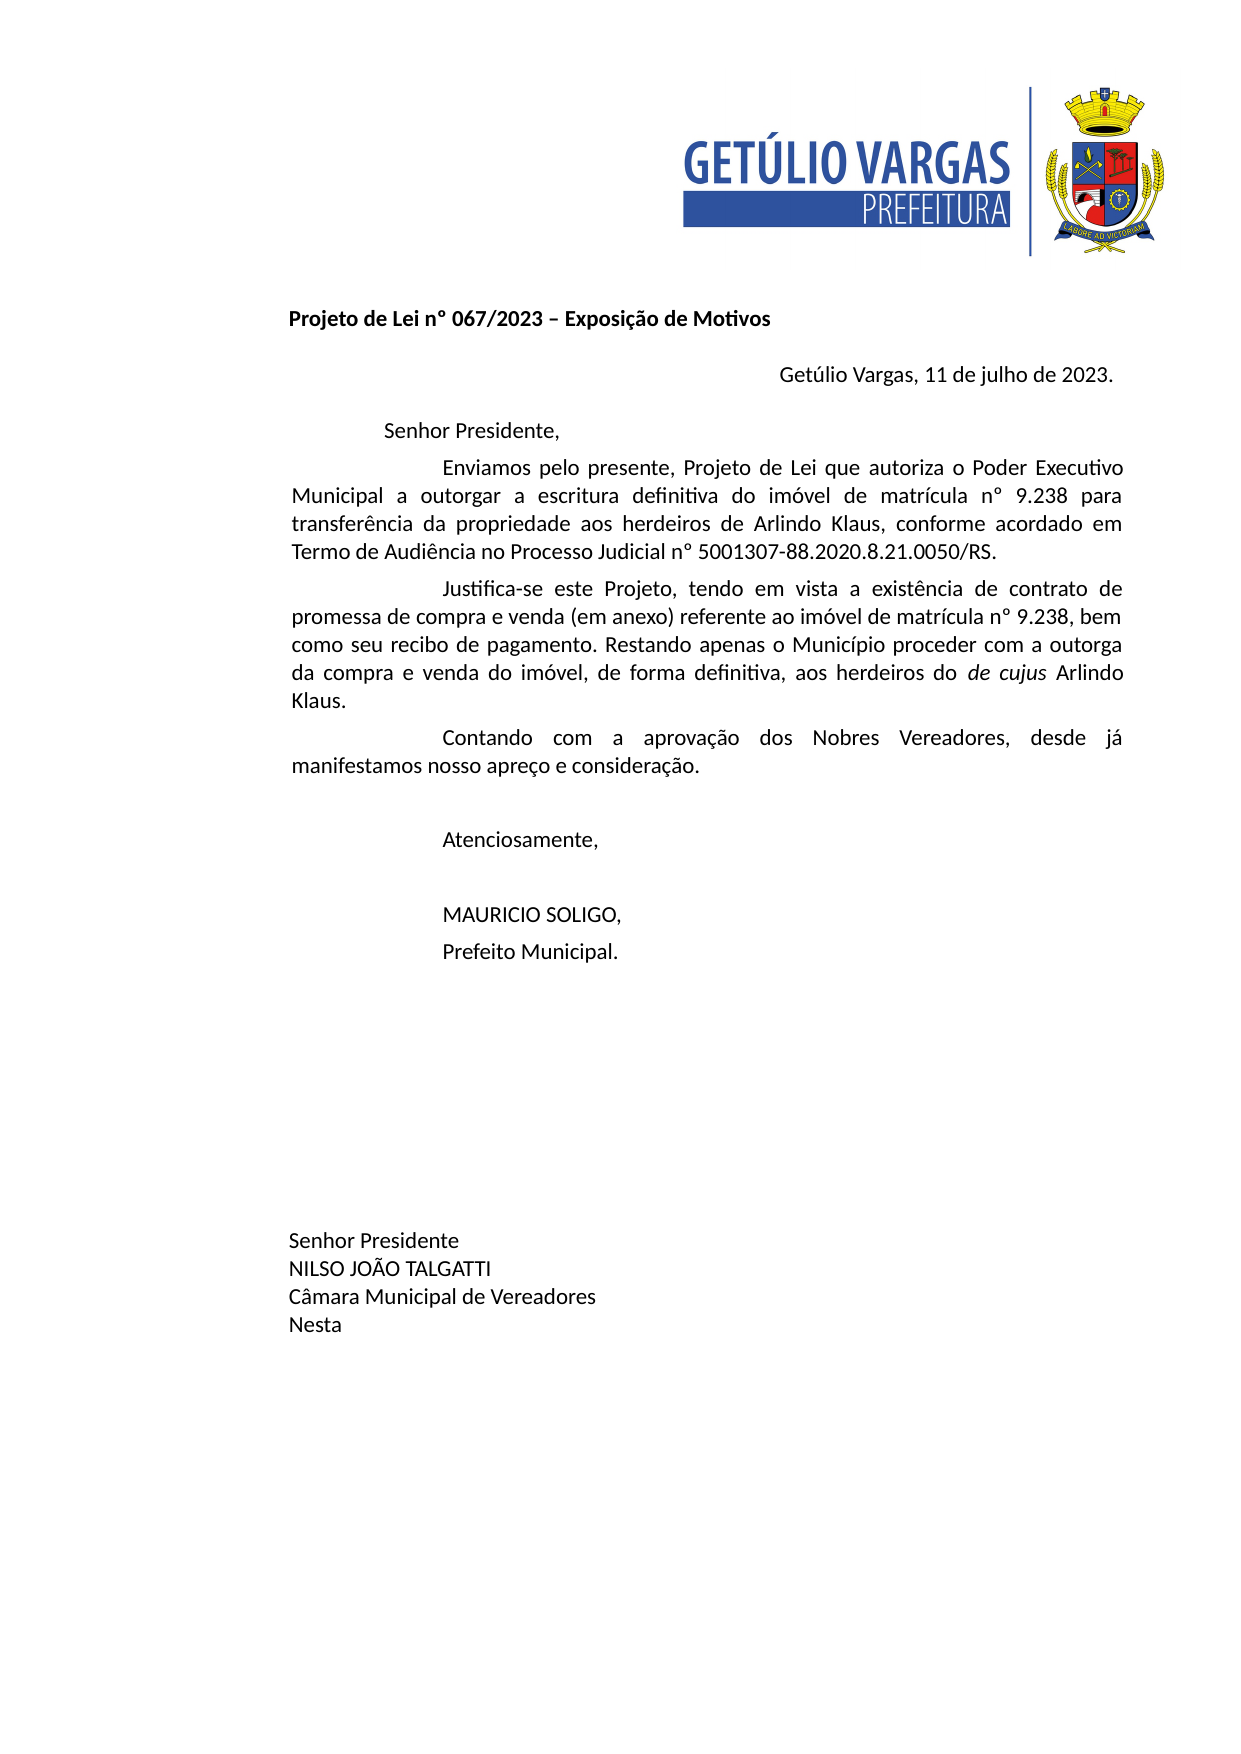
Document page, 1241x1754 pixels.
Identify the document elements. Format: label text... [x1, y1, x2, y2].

text Justifica-se este Projeto, tendo em vista a existência de contrato de promessa de compra e venda (em anexo) referente ao imóvel de matrícula nº 9.238, bem como seu recibo de pagamento. Restando apenas o Município proceder com a outorga da compra e venda do imóvel, de forma definitiva, aos herdeiros do de cujus Arlindo Klaus. [291, 574, 1124, 714]
text Prefeito Municipal. [291, 937, 1124, 965]
text MAURICIO SOLIGO, [291, 900, 1124, 928]
text Atenciosamente, [291, 826, 1124, 854]
text Câmara Municipal de Vereadores [289, 1282, 1115, 1310]
text Enviamos pelo presente, Projeto de Lei que autoriza o Poder Executivo Municipal a outorgar a escritura definitiva do imóvel de matrícula nº 9.238 para transferência da propriedade aos herdeiros de Arlindo Klaus, conforme acordado em Termo de Audiência no Processo Judicial nº 5001307-88.2020.8.21.0050/RS. [291, 453, 1124, 565]
text Nesta [289, 1310, 1115, 1338]
text NILSO JOÃO TALGATTI [289, 1254, 1115, 1282]
text Senhor Presidente, [177, 416, 1122, 444]
text Senhor Presidente [289, 1226, 1115, 1254]
text Projeto de Lei nº 067/2023 – Exposição de Motivos [289, 304, 1116, 332]
text Getúlio Vargas, 11 de julho de 2023. [238, 360, 1115, 388]
text Contando com a aprovação dos Nobres Vereadores, desde já manifestamos nosso apreço e consideração. [291, 723, 1124, 779]
